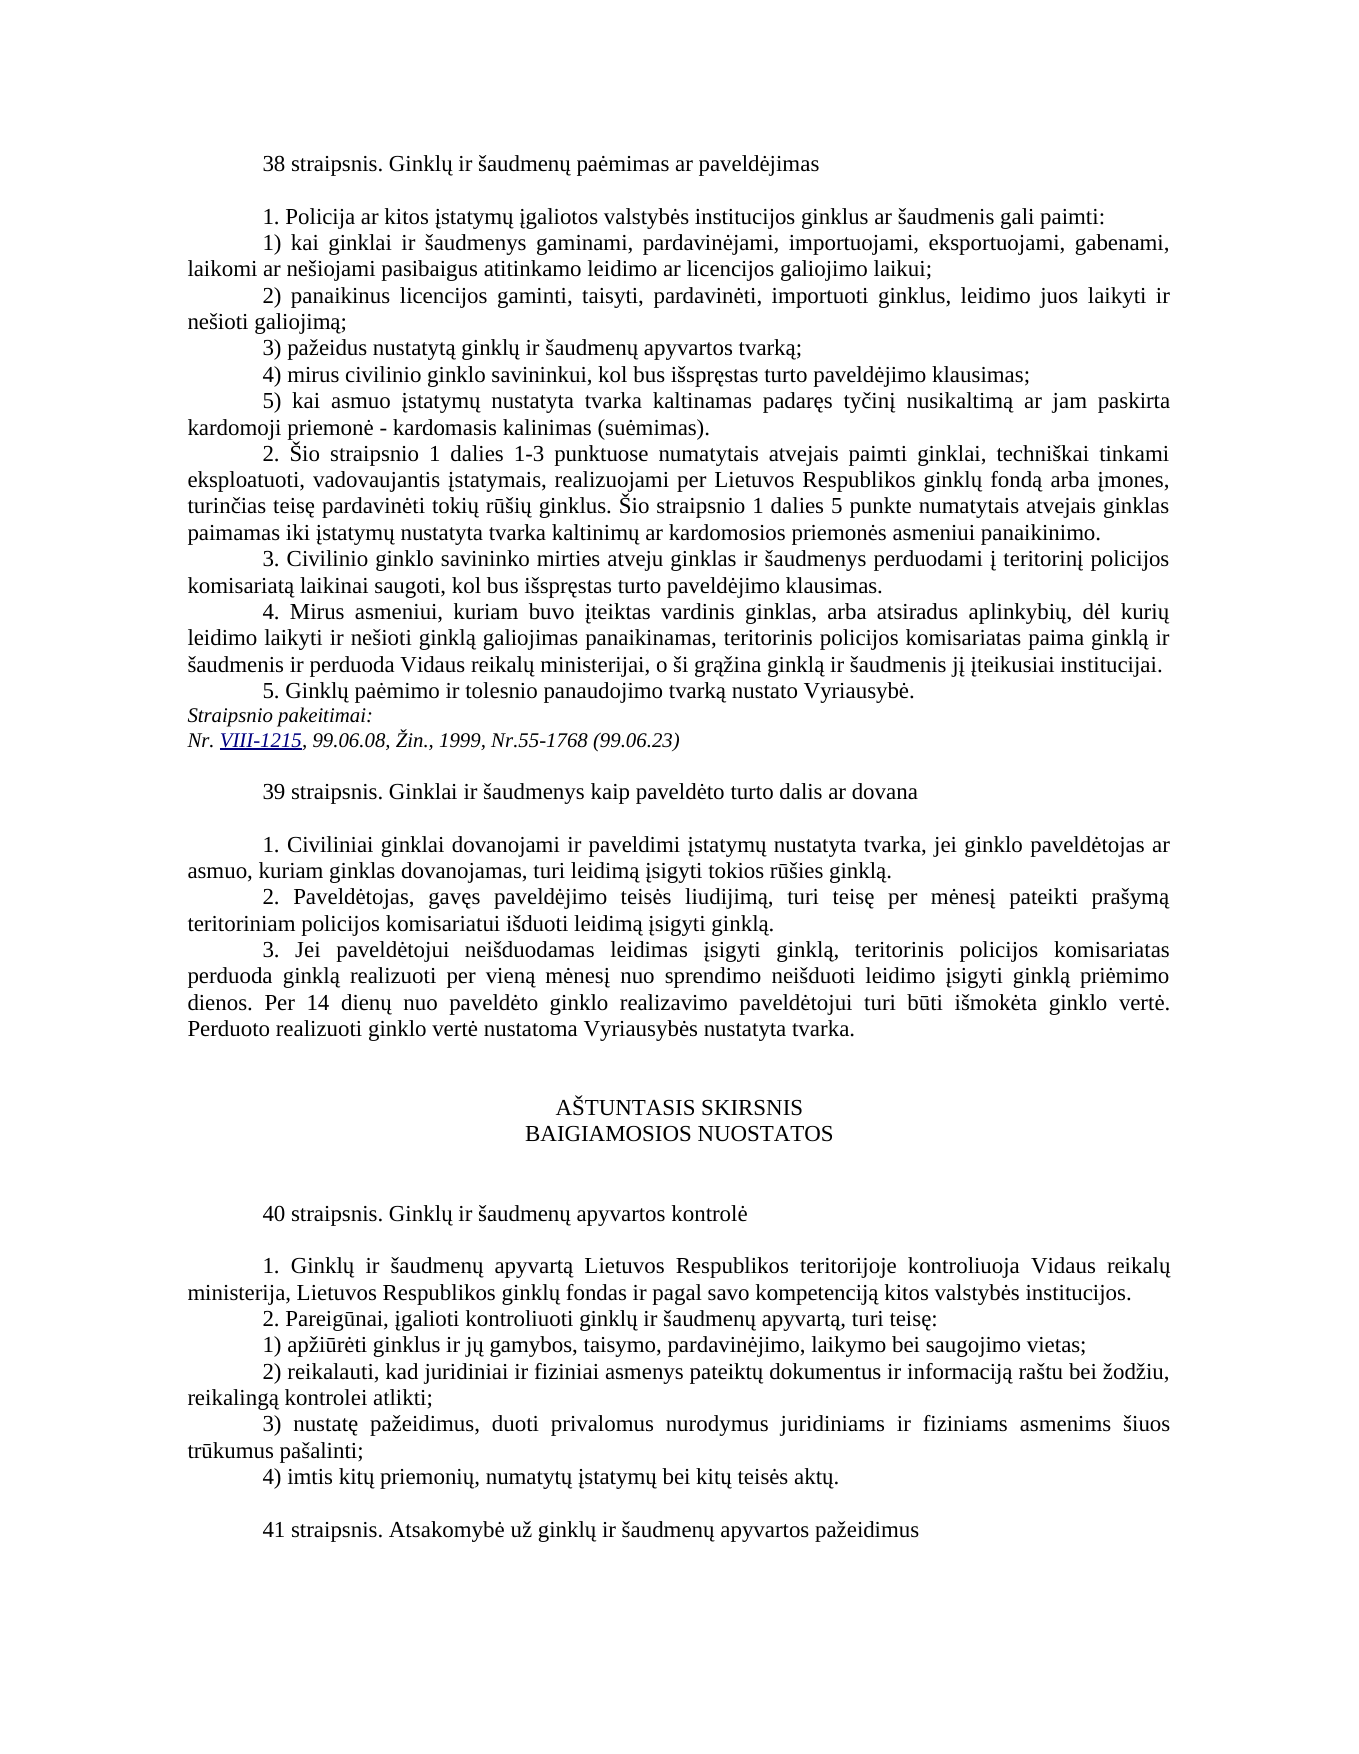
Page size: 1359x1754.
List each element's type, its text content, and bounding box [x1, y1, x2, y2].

text 1) kai ginklai ir šaudmenys gaminami, pardavinėjami, importuojami, eksportuojami, gabenami, laikomi ar nešiojami pasibaigus atitinkamo leidimo ar licencijos galiojimo laikui; [187, 229, 1171, 282]
text 3. Jei paveldėtojui neišduodamas leidimas įsigyti ginklą, teritorinis policijos komisariatas perduoda ginklą realizuoti per vieną mėnesį nuo sprendimo neišduoti leidimo įsigyti ginklą priėmimo dienos. Per 14 dienų nuo paveldėto ginklo realizavimo paveldėtojui turi būti išmokėta ginklo vertė. Perduoto realizuoti ginklo vertė nustatoma Vyriausybės nustatyta tvarka. [187, 936, 1171, 1041]
text 40 straipsnis. Ginklų ir šaudmenų apyvartos kontrolė [187, 1199, 1171, 1226]
text 2. Šio straipsnio 1 dalies 1-3 punktuose numatytais atvejais paimti ginklai, techniškai tinkami eksploatuoti, vadovaujantis įstatymais, realizuojami per Lietuvos Respublikos ginklų fondą arba įmones, turinčias teisę pardavinėti tokių rūšių ginklus. Šio straipsnio 1 dalies 5 punkte numatytais atvejais ginklas paimamas iki įstatymų nustatyta tvarka kaltinimų ar kardomosios priemonės asmeniui panaikinimo. [187, 440, 1171, 545]
text AŠTUNTASIS SKIRSNIS [187, 1094, 1171, 1121]
text 5) kai asmuo įstatymų nustatyta tvarka kaltinamas padaręs tyčinį nusikaltimą ar jam paskirta kardomoji priemonė - kardomasis kalinimas (suėmimas). [187, 387, 1171, 440]
text Straipsnio pakeitimai: [187, 703, 1171, 727]
text 2) panaikinus licencijos gaminti, taisyti, pardavinėti, importuoti ginklus, leidimo juos laikyti ir nešioti galiojimą; [187, 282, 1171, 334]
text 1. Civiliniai ginklai dovanojami ir paveldimi įstatymų nustatyta tvarka, jei ginklo paveldėtojas ar asmuo, kuriam ginklas dovanojamas, turi leidimą įsigyti tokios rūšies ginklą. [187, 831, 1171, 883]
text 1) apžiūrėti ginklus ir jų gamybos, taisymo, pardavinėjimo, laikymo bei saugojimo vietas; [187, 1331, 1171, 1358]
text 2. Pareigūnai, įgalioti kontroliuoti ginklų ir šaudmenų apyvartą, turi teisę: [187, 1305, 1171, 1331]
text 1. Ginklų ir šaudmenų apyvartą Lietuvos Respublikos teritorijoje kontroliuoja Vidaus reikalų ministerija, Lietuvos Respublikos ginklų fondas ir pagal savo kompetenciją kitos valstybės institucijos. [187, 1252, 1171, 1305]
text 39 straipsnis. Ginklai ir šaudmenys kaip paveldėto turto dalis ar dovana [187, 778, 1171, 804]
text 3) pažeidus nustatytą ginklų ir šaudmenų apyvartos tvarką; [187, 334, 1171, 361]
text 4) mirus civilinio ginklo savininkui, kol bus išspręstas turto paveldėjimo klausimas; [187, 361, 1171, 387]
text 1. Policija ar kitos įstatymų įgaliotos valstybės institucijos ginklus ar šaudmenis gali paimti: [187, 203, 1171, 229]
text 4) imtis kitų priemonių, numatytų įstatymų bei kitų teisės aktų. [187, 1463, 1171, 1489]
text 2) reikalauti, kad juridiniai ir fiziniai asmenys pateiktų dokumentus ir informaciją raštu bei žodžiu, reikalingą kontrolei atlikti; [187, 1358, 1171, 1410]
text 3. Civilinio ginklo savininko mirties atveju ginklas ir šaudmenys perduodami į teritorinį policijos komisariatą laikinai saugoti, kol bus išspręstas turto paveldėjimo klausimas. [187, 545, 1171, 598]
text Nr. VIII-1215, 99.06.08, Žin., 1999, Nr.55-1768 (99.06.23) [187, 727, 1171, 752]
text 41 straipsnis. Atsakomybė už ginklų ir šaudmenų apyvartos pažeidimus [187, 1516, 1171, 1542]
text 4. Mirus asmeniui, kuriam buvo įteiktas vardinis ginklas, arba atsiradus aplinkybių, dėl kurių leidimo laikyti ir nešioti ginklą galiojimas panaikinamas, teritorinis policijos komisariatas paima ginklą ir šaudmenis ir perduoda Vidaus reikalų ministerijai, o ši grąžina ginklą ir šaudmenis jį įteikusiai institucijai. [187, 598, 1171, 677]
text 5. Ginklų paėmimo ir tolesnio panaudojimo tvarką nustato Vyriausybė. [187, 677, 1171, 703]
text BAIGIAMOSIOS NUOSTATOS [187, 1121, 1171, 1147]
text 3) nustatę pažeidimus, duoti privalomus nurodymus juridiniams ir fiziniams asmenims šiuos trūkumus pašalinti; [187, 1410, 1171, 1463]
text 2. Paveldėtojas, gavęs paveldėjimo teisės liudijimą, turi teisę per mėnesį pateikti prašymą teritoriniam policijos komisariatui išduoti leidimą įsigyti ginklą. [187, 883, 1171, 936]
text 38 straipsnis. Ginklų ir šaudmenų paėmimas ar paveldėjimas [187, 150, 1171, 176]
